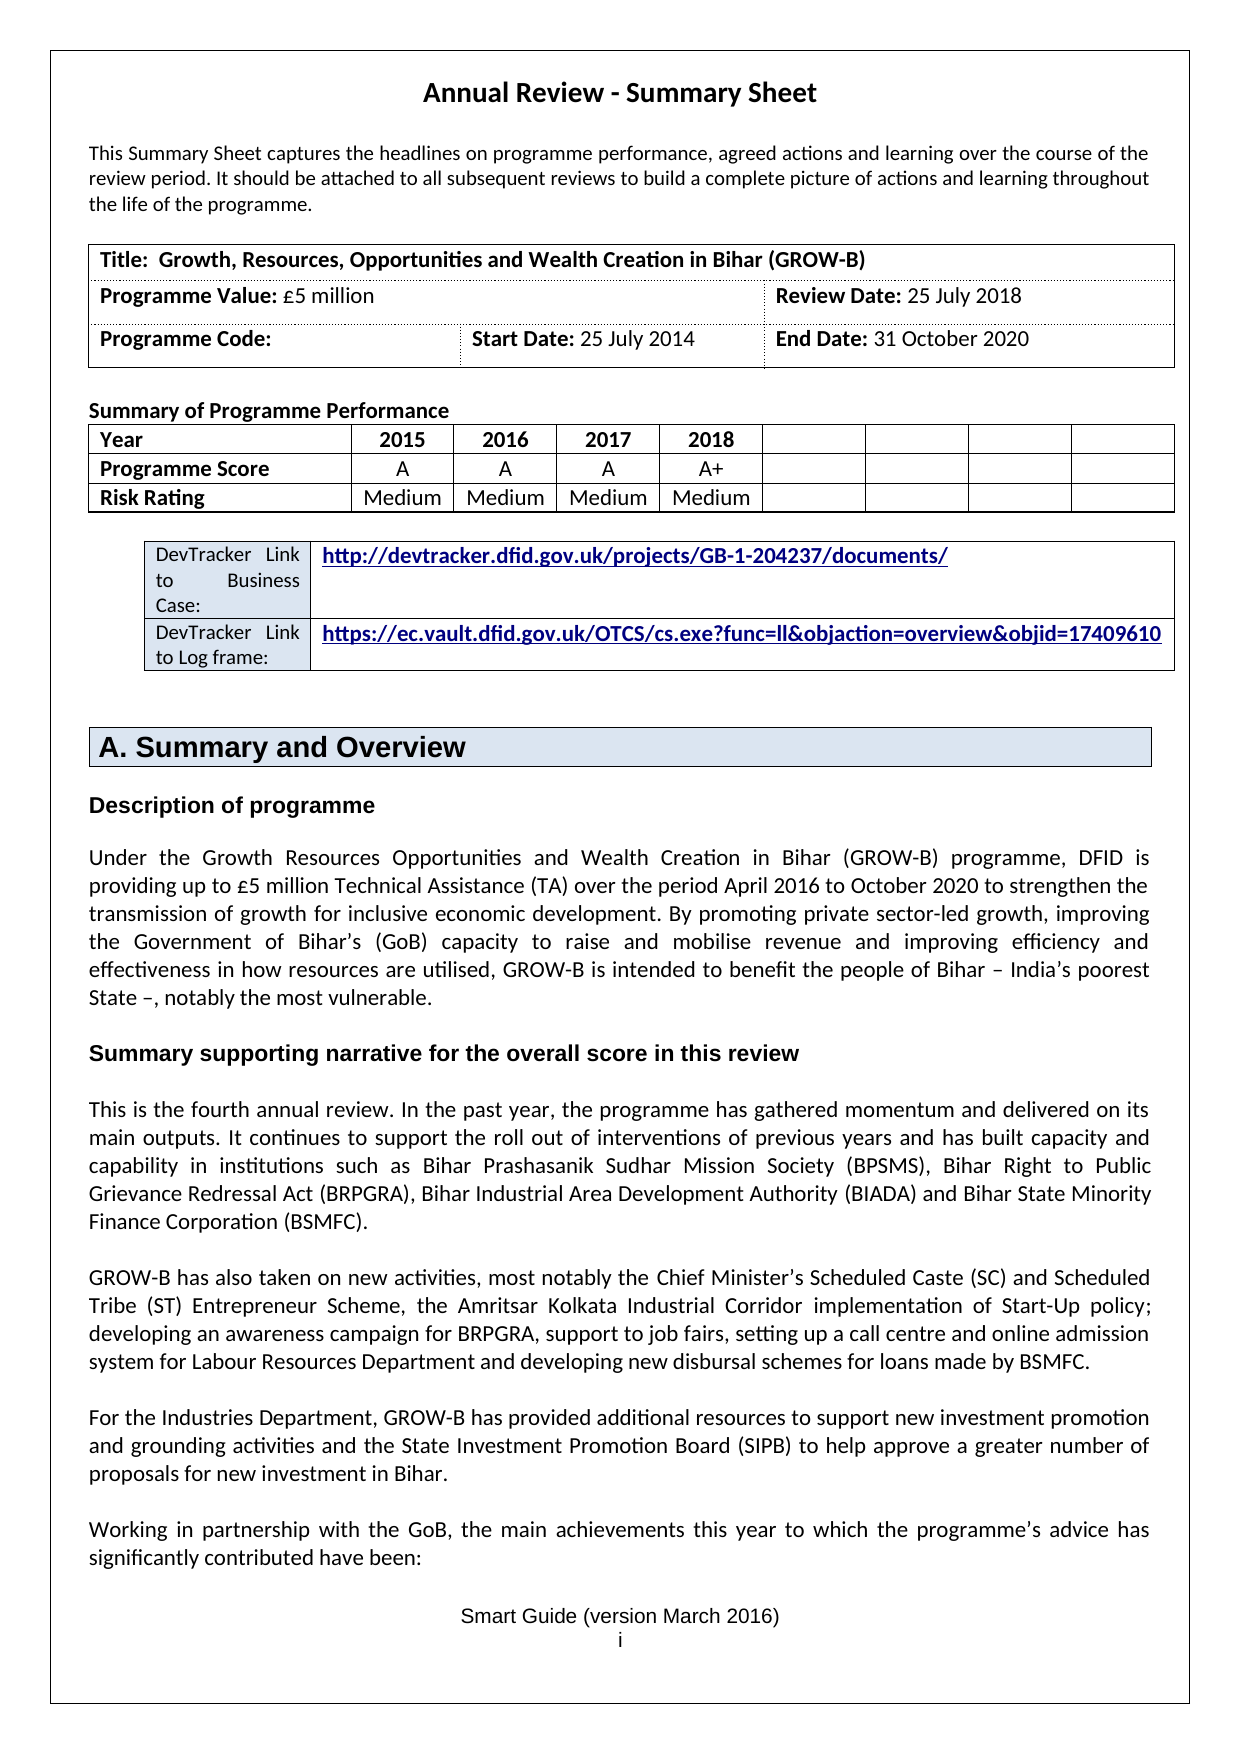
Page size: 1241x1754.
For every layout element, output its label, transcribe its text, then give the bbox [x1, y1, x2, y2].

table_cell Medium [352, 484, 453, 511]
table_cell [1072, 454, 1174, 482]
table_cell A+ [660, 454, 762, 482]
text This Summary Sheet captures the headlines on programme performance, agreed actions and learning over the course of the review period. It should be attached to all subsequent reviews to build a complete picture of actions and learning throughout the life of the programme. [89, 140, 1152, 216]
table_header 2017 [557, 425, 659, 453]
table_header [1072, 425, 1174, 453]
table_header http://devtracker.dfid.gov.uk/projects/GB-1-204237/documents/ [311, 542, 1174, 618]
text A. Summary and Overview [90, 728, 1151, 766]
table_cell End Date: 31 October 2020 [764, 324, 1174, 367]
table_header [866, 425, 968, 453]
table_cell Programme Code: [89, 324, 461, 367]
table_cell Review Date: 25 July 2018 [764, 280, 1174, 323]
text Description of programme [89, 792, 1152, 818]
text Working in partnership with the GoB, the main achievements this year to which the programme’s advice has significantly contributed have been: [89, 1515, 1152, 1571]
table_cell [969, 454, 1071, 482]
text GROW-B has also taken on new activities, most notably the Chief Minister’s Scheduled Caste (SC) and Scheduled Tribe (ST) Entrepreneur Scheme, the Amritsar Kolkata Industrial Corridor implementation of Start-Up policy; developing an awareness campaign for BRPGRA, support to job fairs, setting up a call centre and online admission system for Labour Resources Department and developing new disbursal schemes for loans made by BSMFC. [89, 1263, 1152, 1375]
text Summary supporting narrative for the overall score in this review [89, 1039, 1152, 1067]
table_header [969, 425, 1071, 453]
table_header Title: Growth, Resources, Opportunities and Wealth Creation in Bihar (GROW-B) [89, 245, 1174, 280]
table_cell [1072, 484, 1174, 511]
table_cell [866, 454, 968, 482]
table_cell Medium [557, 484, 659, 511]
text Summary of Programme Performance [89, 396, 1152, 424]
text Annual Review - Summary Sheet [89, 74, 1152, 109]
table_cell Medium [454, 484, 556, 511]
table_cell [763, 454, 865, 482]
table_cell Medium [660, 484, 762, 511]
table_cell A [454, 454, 556, 482]
table_header 2018 [660, 425, 762, 453]
table_header [763, 425, 865, 453]
table_cell Start Date: 25 July 2014 [461, 324, 764, 367]
text Under the Growth Resources Opportunities and Wealth Creation in Bihar (GROW-B) programme, DFID is providing up to £5 million Technical Assistance (TA) over the period April 2016 to October 2020 to strengthen the transmission of growth for inclusive economic development. By promoting private sector-led growth, improving the Government of Bihar’s (GoB) capacity to raise and mobilise revenue and improving efficiency and effectiveness in how resources are utilised, GROW-B is intended to benefit the people of Bihar – India’s poorest State –, notably the most vulnerable. [89, 843, 1152, 1011]
table_cell Programme Value: £5 million [89, 280, 764, 323]
table_cell https://ec.vault.dfid.gov.uk/OTCS/cs.exe?func=ll&objaction=overview&objid=17409610 [311, 619, 1174, 670]
table_cell A [557, 454, 659, 482]
table_cell [866, 484, 968, 511]
text This is the fourth annual review. In the past year, the programme has gathered momentum and delivered on its main outputs. It continues to support the roll out of interventions of previous years and has built capacity and capability in institutions such as Bihar Prashasanik Sudhar Mission Society (BPSMS), Bihar Right to Public Grievance Redressal Act (BRPGRA), Bihar Industrial Area Development Authority (BIADA) and Bihar State Minority Finance Corporation (BSMFC). [89, 1095, 1152, 1235]
table_cell Risk Rating [89, 484, 351, 511]
table_header Year [89, 425, 351, 453]
table_cell [969, 484, 1071, 511]
table_cell A [352, 454, 453, 482]
table_cell DevTracker Link to Log frame: [145, 619, 310, 670]
text For the Industries Department, GROW-B has provided additional resources to support new investment promotion and grounding activities and the State Investment Promotion Board (SIPB) to help approve a greater number of proposals for new investment in Bihar. [89, 1403, 1152, 1487]
table_cell [763, 484, 865, 511]
table_header 2015 [352, 425, 453, 453]
table_header 2016 [454, 425, 556, 453]
table_header DevTracker Link to Business Case: [145, 542, 310, 618]
table_cell Programme Score [89, 454, 351, 482]
